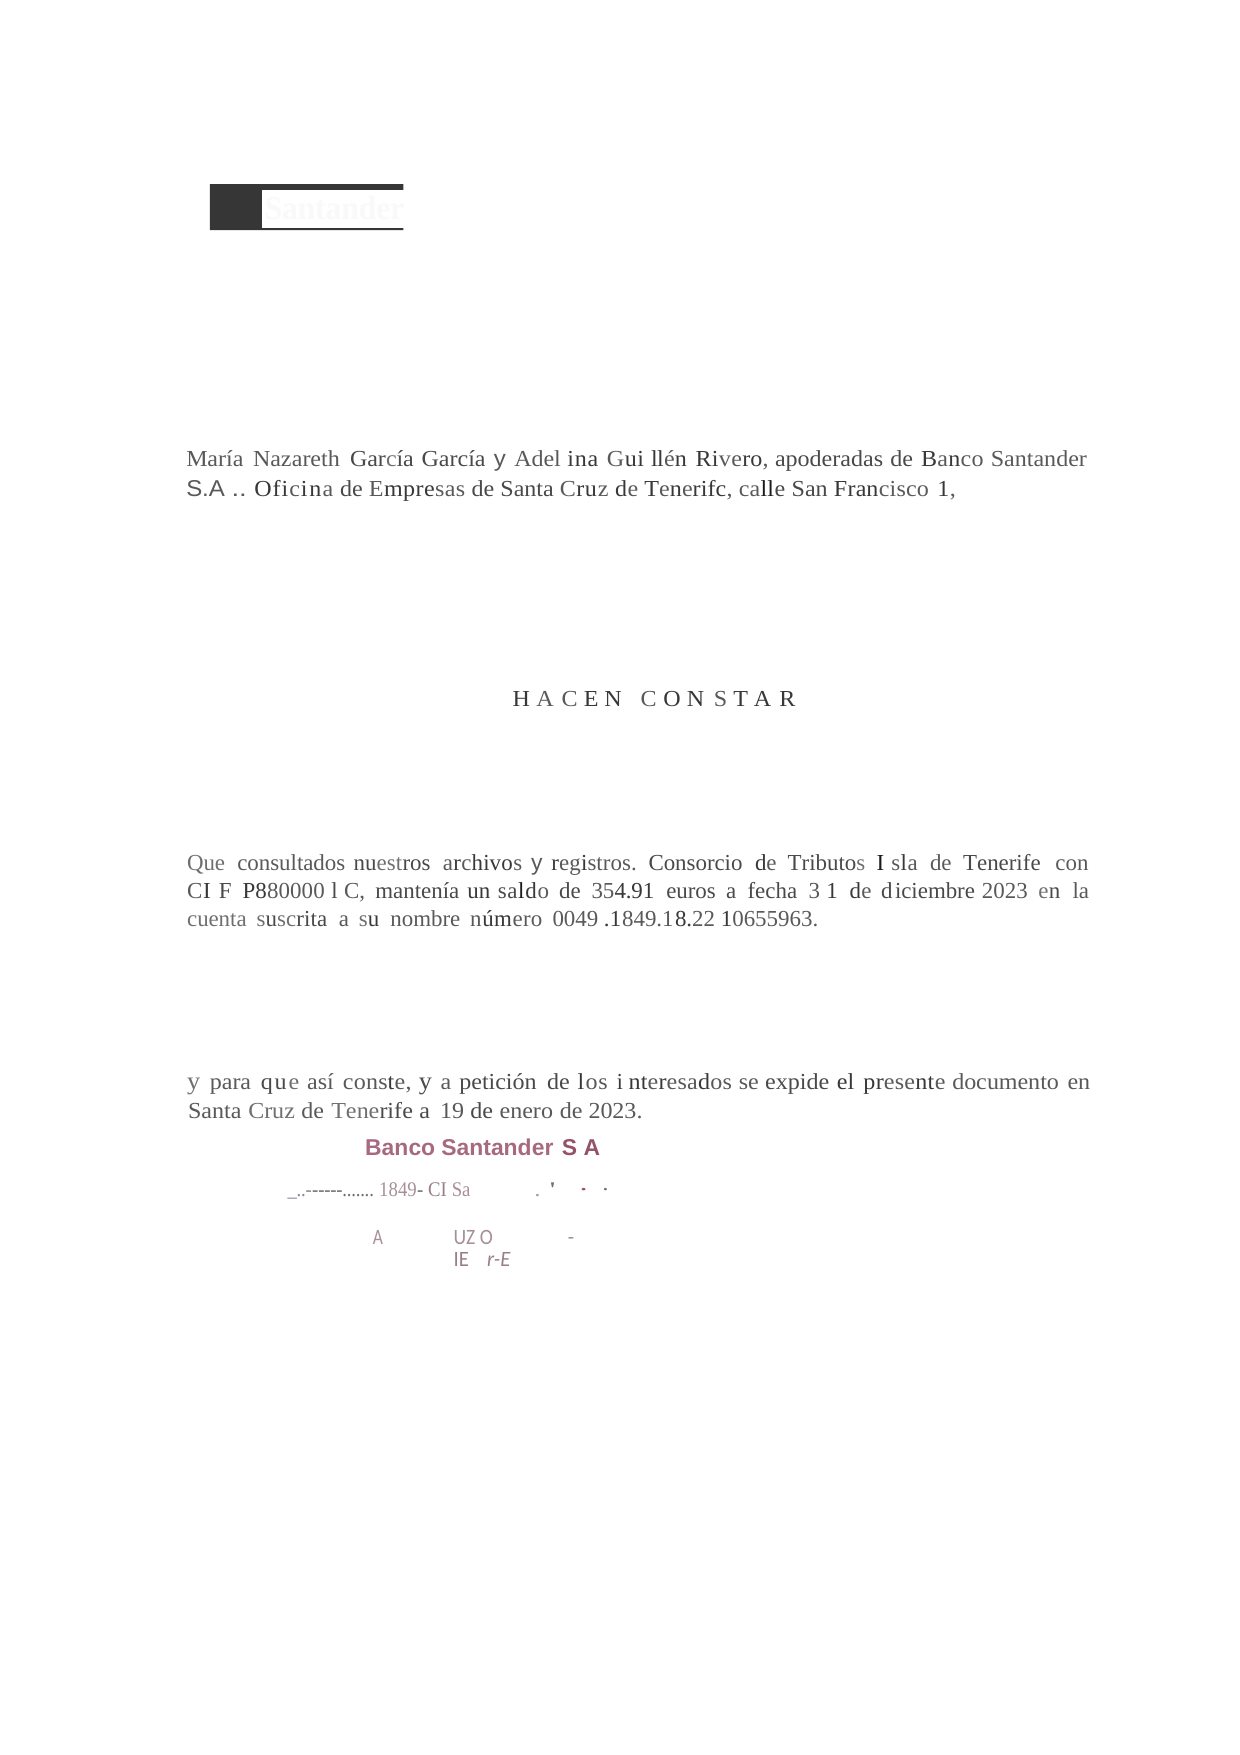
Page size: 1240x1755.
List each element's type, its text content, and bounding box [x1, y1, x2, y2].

text Banco Santander S A [365, 1137, 1102, 1160]
text y para que así conste, y a petición de los i nteresados se expide el presente documento en Santa Cruz de Tenerife a 19 de enero de 2023. [187, 1066, 1090, 1123]
text H A C E N C O N S T A R [512, 685, 1102, 711]
text Que consultados nuestros archivos y registros. Consorcio de Tributos I sla de Tenerife con CI F P880000 l C, mantenía un saldo de 354.91 euros a fecha 3 1 de diciembre 2023 en la cuenta suscrita a su nombre número 0049 .1849.18.22 10655963. [187, 848, 1089, 931]
text _..------....... 1849- CI Sa . ' · · [287, 1181, 1102, 1201]
subtitle María Nazareth García García y Adel ina Gui llén Rivero, apoderadas de Banco Santander [186, 445, 1102, 471]
text S.A .. Oficina de Empresas de Santa Cruz de Tenerifc, calle San Francisco 1, [186, 475, 1102, 501]
